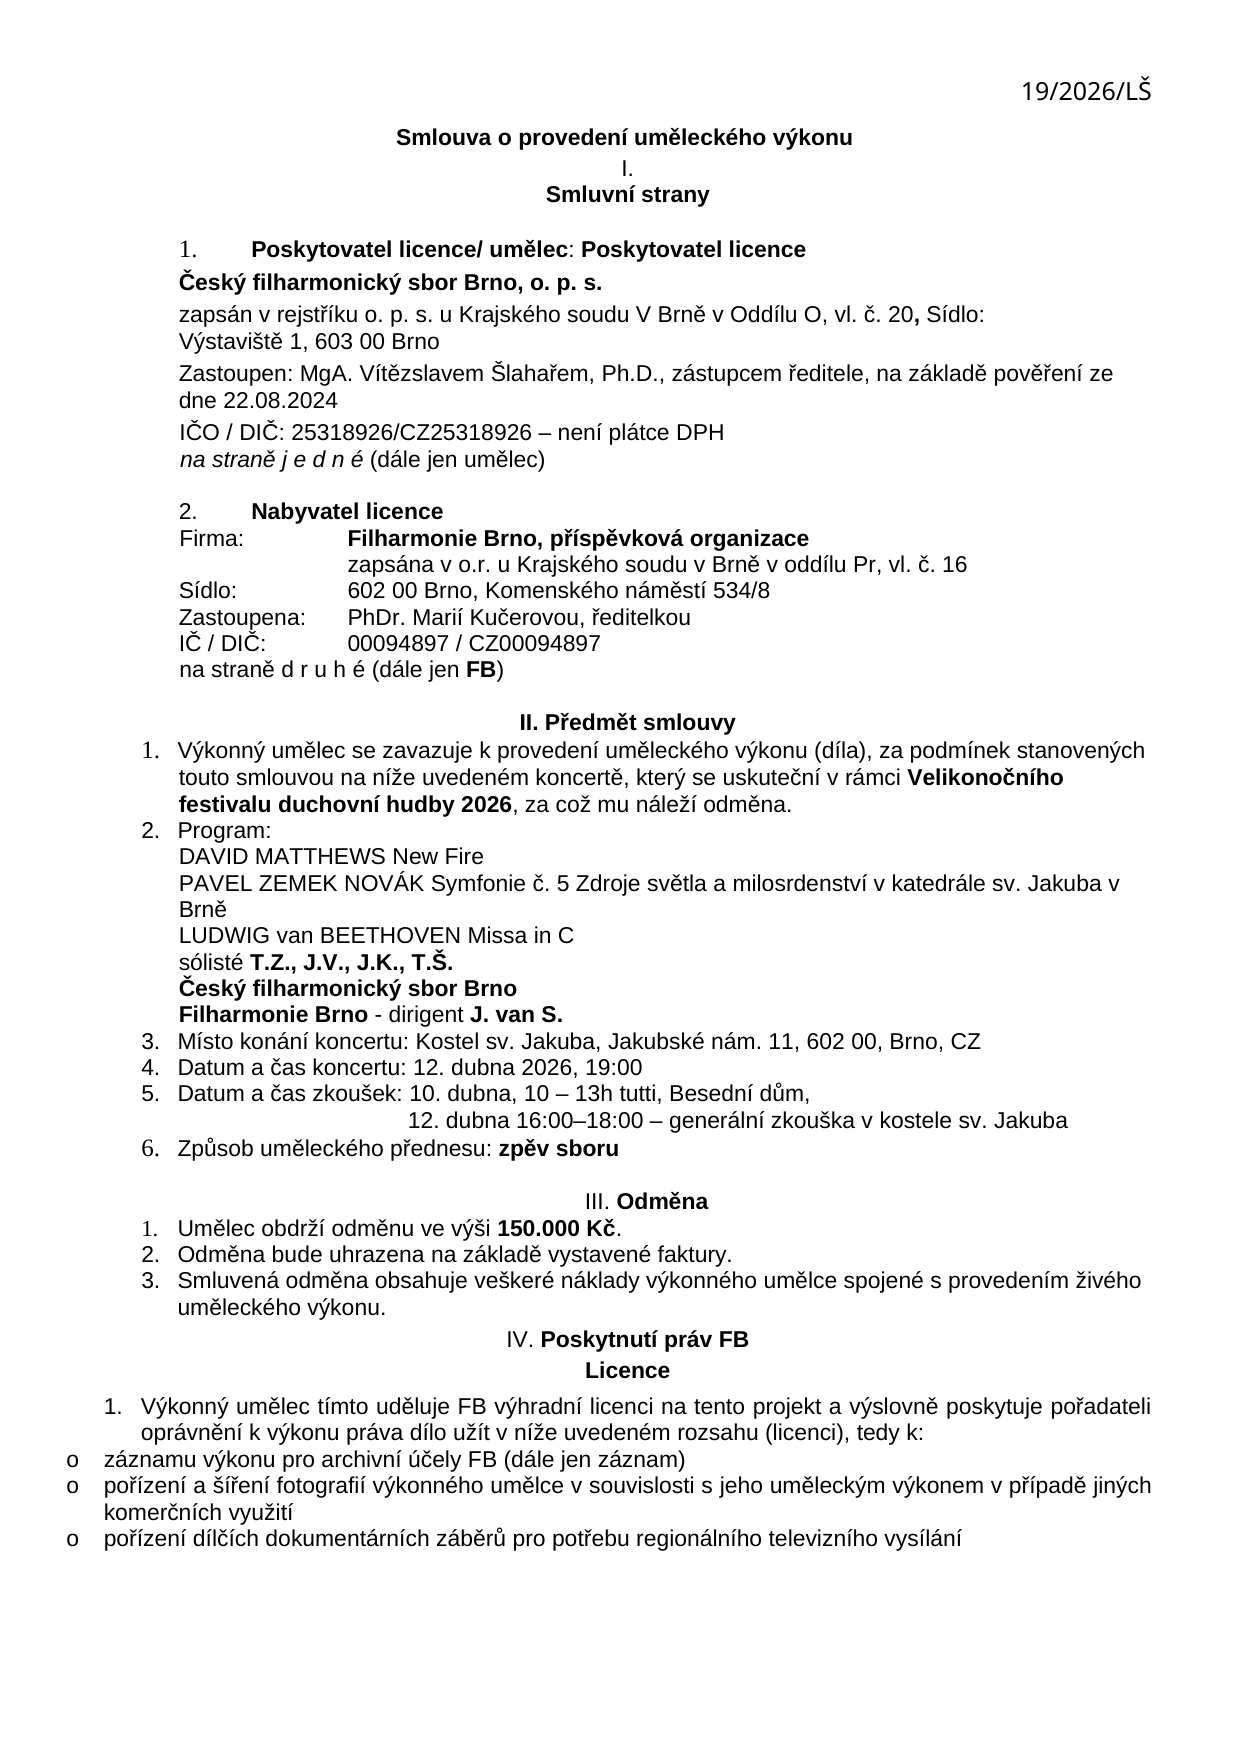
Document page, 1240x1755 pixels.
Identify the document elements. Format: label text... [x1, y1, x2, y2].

text Smluvní strany [103, 181, 1152, 207]
text zapsán v rejstříku o. p. s. u Krajského soudu V Brně v Oddílu O, vl. č. 20, Sídlo: Výstaviště 1, 603 00 Brno [178, 301, 1152, 354]
text Zastoupena: PhDr. Marií Kučerovou, ředitelkou [141, 604, 1152, 630]
list Smluvená odměna obsahuje veškeré náklady výkonného umělce spojené s provedením živého uměleckého výkonu. [141, 1267, 1152, 1320]
text Smlouva o provedení uměleckého výkonu [103, 124, 1152, 151]
text Zastoupen: MgA. Vítězslavem Šlahařem, Ph.D., zástupcem ředitele, na základě pověření ze dne 22.08.2024 [178, 360, 1152, 413]
text IČO / DIČ: 25318926/CZ25318926 – není plátce DPH [141, 419, 1152, 446]
text na straně j e d n é (dále jen umělec) [103, 446, 1152, 472]
text Licence [103, 1357, 1152, 1383]
text III. Odměna [141, 1188, 1152, 1214]
text DAVID MATTHEWS New Fire [178, 843, 1152, 869]
text Firma: Filharmonie Brno, příspěvková organizace [141, 524, 1152, 551]
text LUDWIG van BEETHOVEN Missa in C [178, 922, 1152, 949]
list pořízení dílčích dokumentárních záběrů pro potřebu regionálního televizního vysílání [66, 1525, 1152, 1551]
list Odměna bude uhrazena na základě vystavené faktury. [141, 1241, 1152, 1267]
list pořízení a šíření fotografií výkonného umělce v souvislosti s jeho uměleckým výkonem v případě jiných komerčních využití [66, 1472, 1152, 1525]
text I. [103, 154, 1152, 181]
list Datum a čas koncertu: 12. dubna 2026, 19:00 [141, 1054, 1152, 1080]
list záznamu výkonu pro archivní účely FB (dále jen záznam) [66, 1446, 1152, 1472]
list Datum a čas zkoušek: 10. dubna, 10 – 13h tutti, Besední dům, 12. dubna 16:00–18:00 – generální zkouška v kostele sv. Jakuba [141, 1080, 1152, 1133]
text II. Předmět smlouvy [103, 709, 1152, 735]
list Výkonný umělec se zavazuje k provedení uměleckého výkonu (díla), za podmínek stanovených touto smlouvou na níže uvedeném koncertě, který se uskuteční v rámci Velikonočního festivalu duchovní hudby 2026, za což mu náleží odměna. [141, 735, 1152, 817]
text Český filharmonický sbor Brno, o. p. s. [178, 269, 1152, 295]
list Program: [141, 817, 1152, 843]
list Místo konání koncertu: Kostel sv. Jakuba, Jakubské nám. 11, 602 00, Brno, CZ [141, 1028, 1152, 1054]
text zapsána v o.r. u Krajského soudu v Brně v oddílu Pr, vl. č. 16 [84, 551, 1152, 577]
list Výkonný umělec tímto uděluje FB výhradní licenci na tento projekt a výslovně poskytuje pořadateli oprávnění k výkonu práva dílo užít v níže uvedeném rozsahu (licenci), tedy k: [103, 1393, 1152, 1446]
list Nabyvatel licence [178, 498, 1152, 524]
text IČ / DIČ: 00094897 / CZ00094897 [141, 630, 1152, 656]
text Český filharmonický sbor Brno [178, 975, 1152, 1001]
list Umělec obdrží odměnu ve výši 150.000 Kč. [141, 1214, 1152, 1241]
text sólisté T.Z., J.V., J.K., T.Š. [178, 949, 1152, 975]
text Filharmonie Brno - dirigent J. van S. [178, 1001, 1152, 1028]
list Poskytovatel licence/ umělec: Poskytovatel licence [178, 234, 1152, 262]
list Způsob uměleckého přednesu: zpěv sboru [141, 1133, 1152, 1162]
text na straně d r u h é (dále jen FB) [141, 656, 1152, 683]
text PAVEL ZEMEK NOVÁK Symfonie č. 5 Zdroje světla a milosrdenství v katedrále sv. Jakuba v Brně [178, 869, 1152, 922]
text IV. Poskytnutí práv FB [103, 1326, 1152, 1353]
text Sídlo: 602 00 Brno, Komenského náměstí 534/8 [141, 577, 1152, 604]
